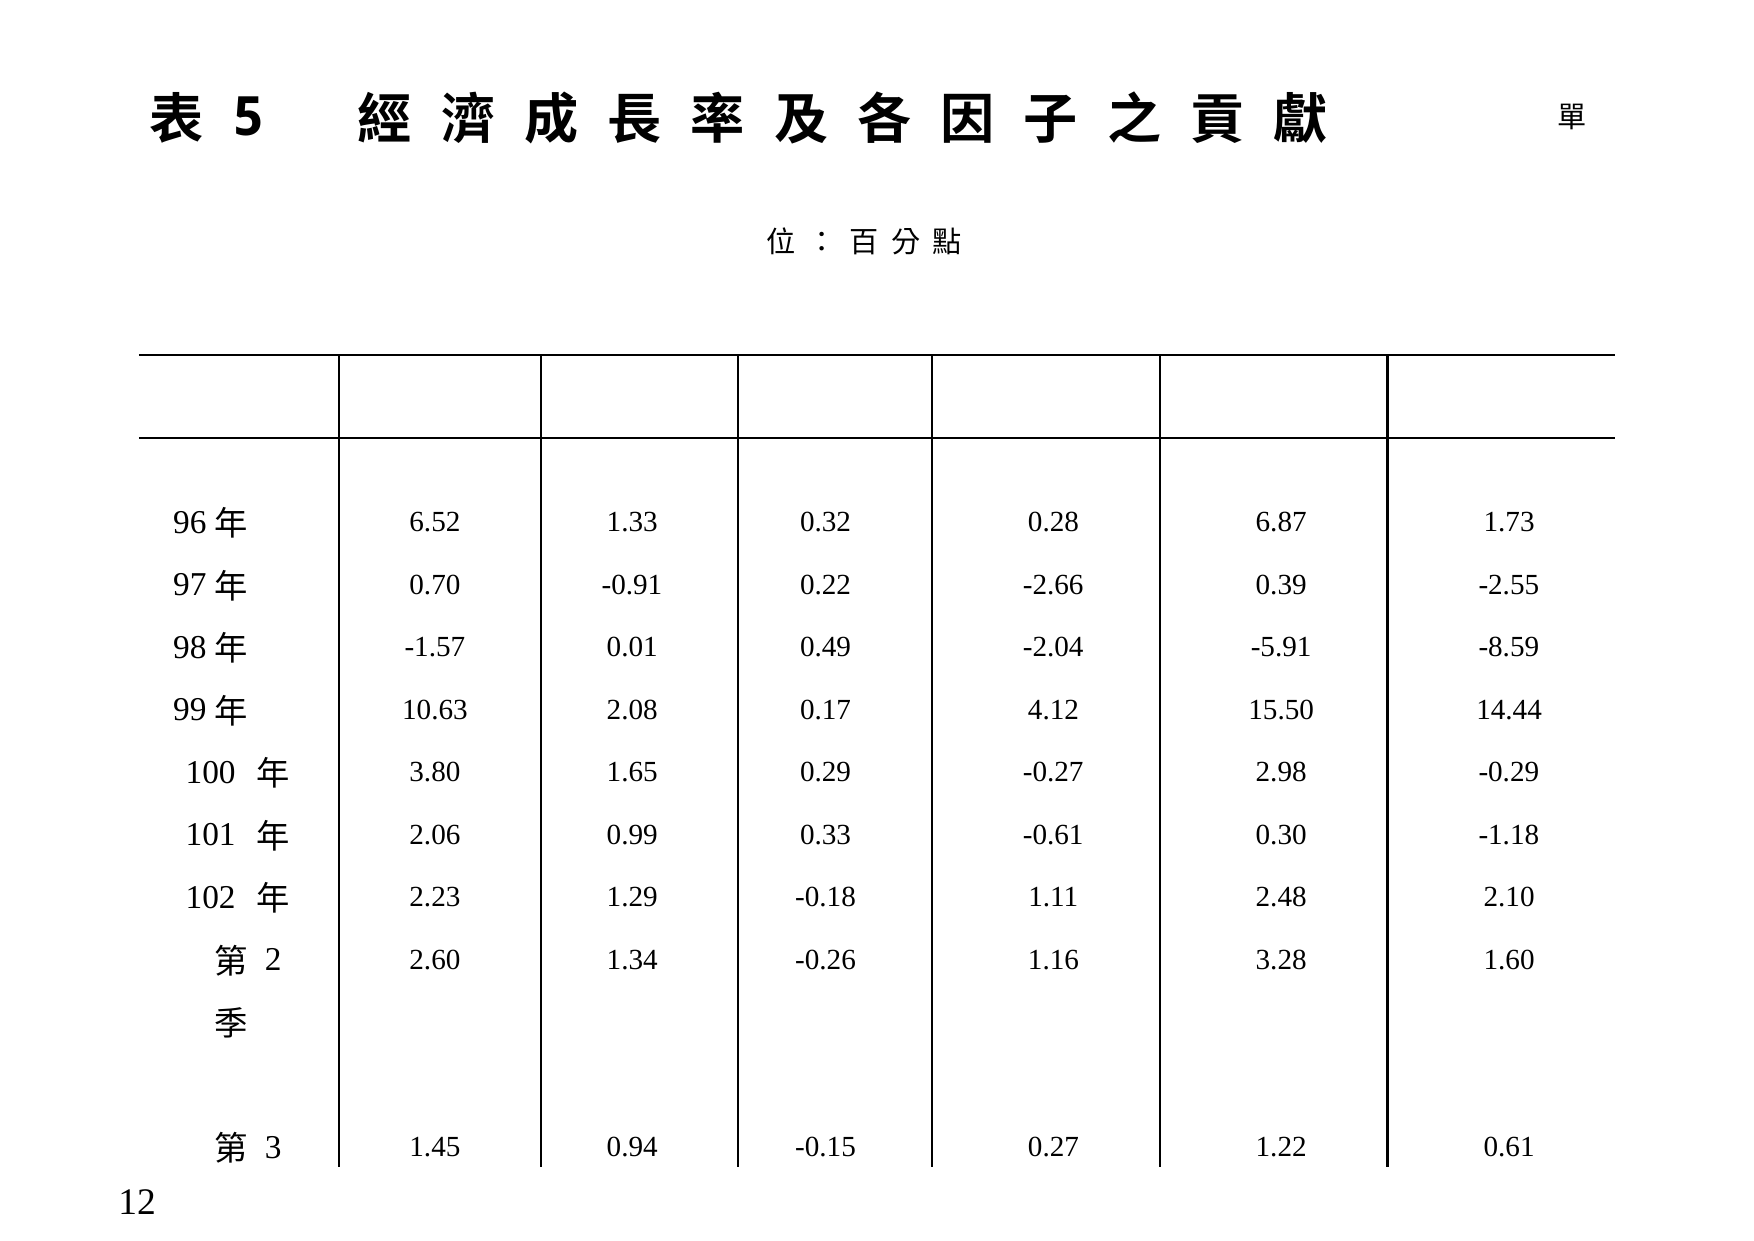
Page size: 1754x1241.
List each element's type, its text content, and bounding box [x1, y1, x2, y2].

table_cell 0.01 [542, 604, 737, 667]
table_cell 10.63 [340, 667, 540, 729]
table_cell 0.27 [933, 1044, 1159, 1167]
table_header 商品及服務 輸出 [1161, 356, 1386, 437]
table_cell -0.61 [933, 792, 1159, 854]
table_cell 0.39 [1161, 542, 1386, 604]
table_cell 0.61 [1389, 1044, 1615, 1167]
table_cell 第3 [139, 1044, 338, 1167]
table_cell 2.23 [340, 854, 540, 917]
table_cell 1.65 [542, 729, 737, 792]
table_cell 15.50 [1161, 667, 1386, 729]
table_cell 2.60 [340, 917, 540, 1044]
table_cell 2.98 [1161, 729, 1386, 792]
table_cell 0.22 [739, 542, 931, 604]
table_cell -5.91 [1161, 604, 1386, 667]
table_cell 0.49 [739, 604, 931, 667]
table_cell -0.29 [1389, 729, 1615, 792]
table_cell 0.33 [739, 792, 931, 854]
table_cell 98年 [139, 604, 338, 667]
table_cell 100年 [139, 729, 338, 792]
table_cell -1.18 [1389, 792, 1615, 854]
table_cell 0.17 [739, 667, 931, 729]
table_cell 1.11 [933, 854, 1159, 917]
table_cell -0.27 [933, 729, 1159, 792]
table_cell 0.94 [542, 1044, 737, 1167]
table_cell 14.44 [1389, 667, 1615, 729]
table_cell 0.70 [340, 542, 540, 604]
table_cell 2.06 [340, 792, 540, 854]
table_cell -0.26 [739, 917, 931, 1044]
table_cell 4.12 [933, 667, 1159, 729]
table_cell -0.91 [542, 542, 737, 604]
table_cell -1.57 [340, 604, 540, 667]
table_header 政府消費 [739, 356, 931, 437]
table_cell -0.18 [739, 854, 931, 917]
table_cell 2.10 [1389, 854, 1615, 917]
table_cell 102年 [139, 854, 338, 917]
table_cell -8.59 [1389, 604, 1615, 667]
table_cell 1.16 [933, 917, 1159, 1044]
table_cell 99年 [139, 667, 338, 729]
table_cell 0.32 [739, 439, 931, 542]
table_cell 0.28 [933, 439, 1159, 542]
table_cell -2.55 [1389, 542, 1615, 604]
table_cell 0.29 [739, 729, 931, 792]
table_cell -2.66 [933, 542, 1159, 604]
table_cell 1.73 [1389, 439, 1615, 542]
table_cell 2.48 [1161, 854, 1386, 917]
table_cell 1.29 [542, 854, 737, 917]
table_header 年（季）別 [139, 356, 338, 437]
table_cell 第2季 [139, 917, 338, 1044]
table_cell 101年 [139, 792, 338, 854]
table_cell 0.99 [542, 792, 737, 854]
table_header 民間消費 [542, 356, 737, 437]
table_cell 6.52 [340, 439, 540, 542]
table_cell 1.33 [542, 439, 737, 542]
table_cell 6.87 [1161, 439, 1386, 542]
table_cell 1.45 [340, 1044, 540, 1167]
table_cell 3.80 [340, 729, 540, 792]
table_cell -2.04 [933, 604, 1159, 667]
table_header 經濟成長率 [340, 356, 540, 437]
table_header 商品及服務 輸入 [1389, 356, 1615, 437]
table_cell 1.60 [1389, 917, 1615, 1044]
text 表5 經濟成長率及各因子之貢獻 單位：百分點 [127, 42, 1601, 292]
table_cell 97年 [139, 542, 338, 604]
table_cell 1.34 [542, 917, 737, 1044]
table_cell 1.22 [1161, 1044, 1386, 1167]
table_cell -0.15 [739, 1044, 931, 1167]
table_header 固定資本 形成毛額 [933, 356, 1159, 437]
table_cell 96年 [139, 439, 338, 542]
table_cell 2.08 [542, 667, 737, 729]
table_cell 0.30 [1161, 792, 1386, 854]
table_cell 3.28 [1161, 917, 1386, 1044]
